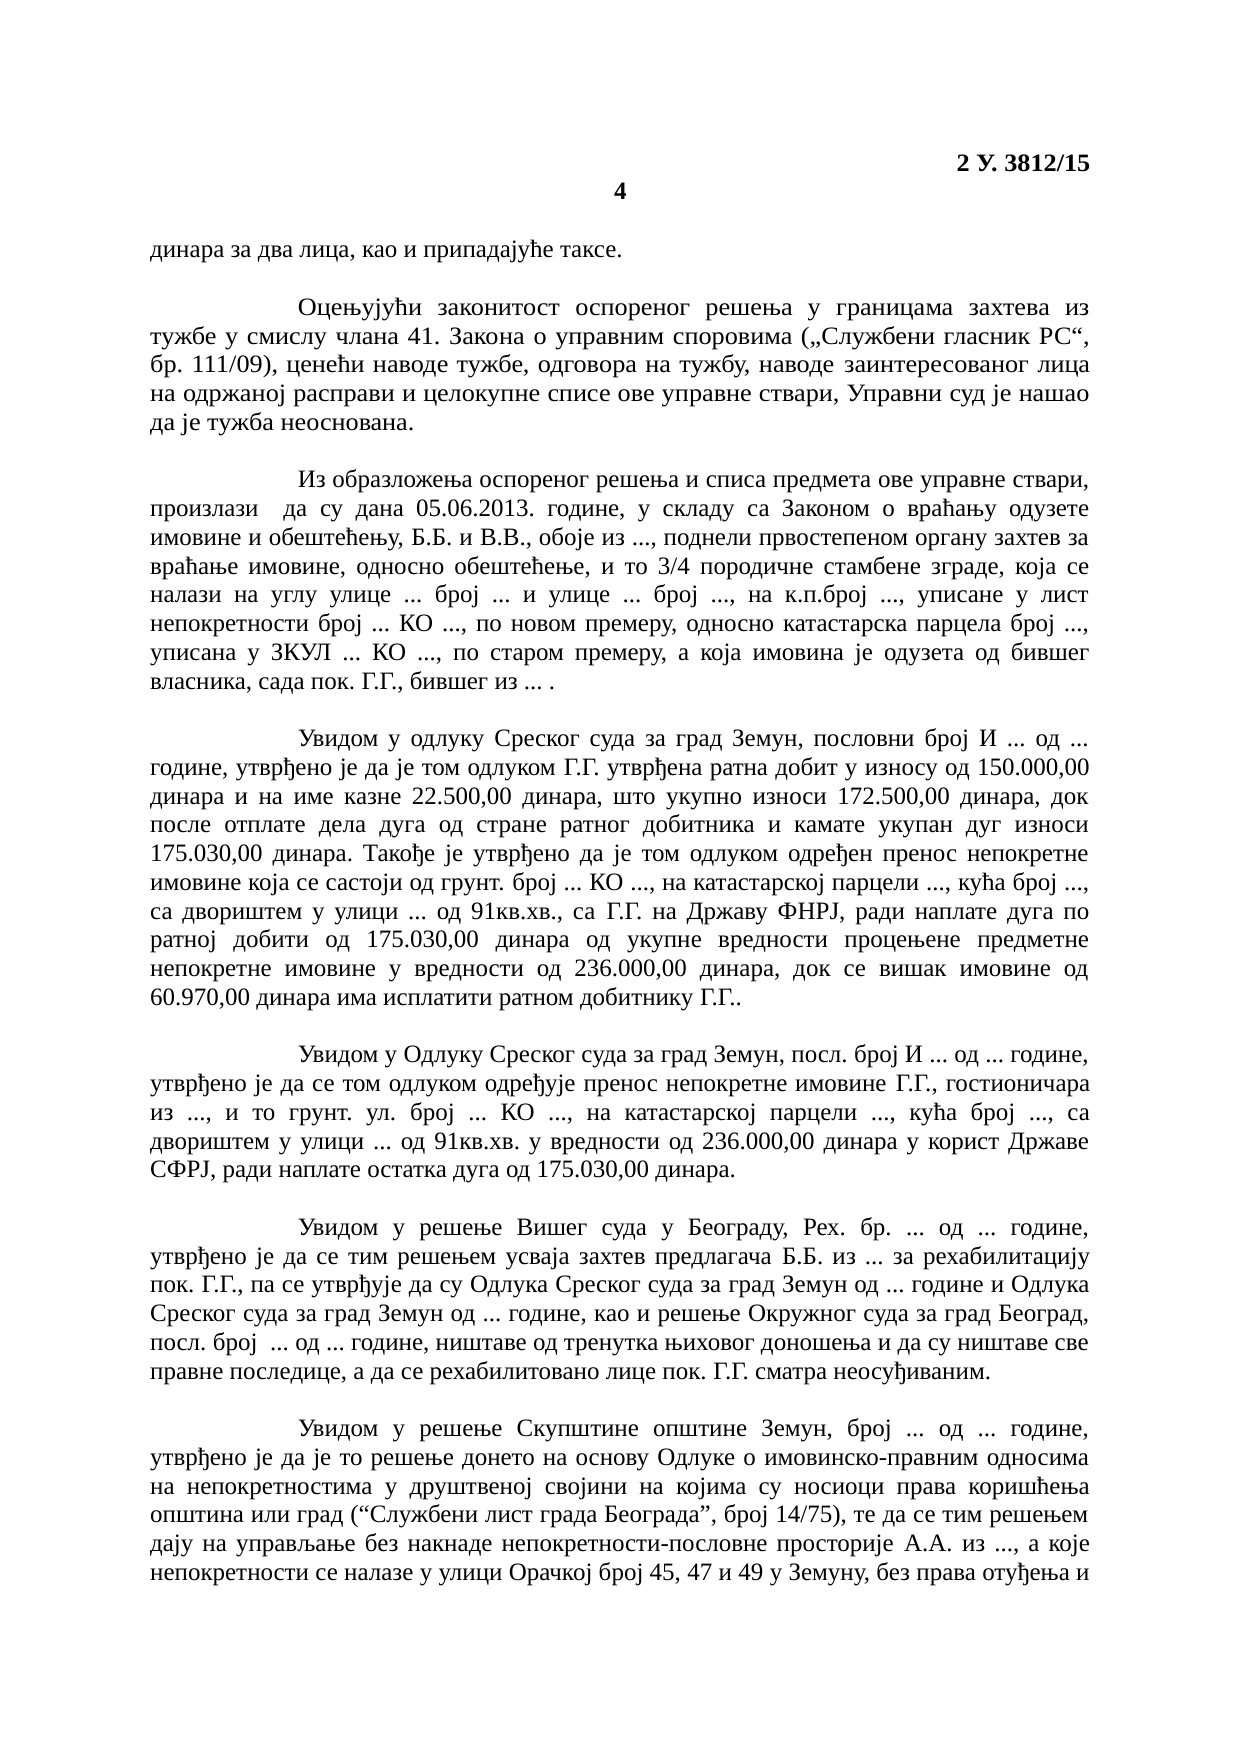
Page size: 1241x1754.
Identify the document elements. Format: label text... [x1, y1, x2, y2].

text Из образложења оспореног решења и списа предмета ове управне ствари, произлази да су дана 05.06.2013. године, у складу са Законом о враћању одузете имовине и обештећењу, Б.Б. и В.В., обоје из ..., поднели првостепеном органу захтев за враћање имовине, односно обештећење, и то 3/4 породичне стамбене зграде, која се налази на углу улице ... број ... и улице ... број ..., на к.п.број ..., уписане у лист непокретности број ... КО ..., по новом премеру, односно катастарска парцела број ..., уписана у ЗКУЛ ... КО ..., по старом премеру, а која имовина је одузета од бившег власника, сада пок. Г.Г., бившег из ... . [150, 464, 1090, 694]
text Увидом у Одлуку Среског суда за град Земун, посл. број И ... од ... године, утврђено је да се том одлуком одређује пренос непокретне имовине Г.Г., гостионичара из ..., и то грунт. ул. број ... КО ..., на катастарској парцели ..., кућа број ..., са двориштем у улици ... од 91кв.хв. у вредности од 236.000,00 динара у корист Државе СФРЈ, ради наплате остатка дуга од 175.030,00 динара. [150, 1039, 1090, 1183]
text Увидом у решење Вишег суда у Београду, Рех. бр. ... од ... године, утврђено је да се тим решењем усваја захтев предлагача Б.Б. из ... за рехабилитацију пок. Г.Г., па се утврђује да су Одлука Среског суда за град Земун од ... године и Одлука Среског суда за град Земун од ... године, као и решење Окружног суда за град Београд, посл. број ... од ... године, ништаве од тренутка њиховог доношења и да су ништаве све правне последице, а да се рехабилитовано лице пок. Г.Г. сматра неосуђиваним. [150, 1212, 1090, 1384]
text Оцењујући законитост оспореног решења у границама захтева из тужбе у смислу члана 41. Закона о управним споровима („Службени гласник РС“, бр. 111/09), ценећи наводе тужбе, одговора на тужбу, наводе заинтересованог лица на одржаној расправи и целокупне списе ове управне ствари, Управни суд је нашао да је тужба неоснована. [150, 292, 1090, 436]
text динара за два лица, као и припадајуће таксе. [150, 234, 1090, 263]
text Увидом у одлуку Среског суда за град Земун, пословни број И ... од ... године, утврђено је да је том одлуком Г.Г. утврђена ратна добит у износу од 150.000,00 динара и на име казне 22.500,00 динара, што укупно износи 172.500,00 динара, док после отплате дела дуга од стране ратног добитника и камате укупан дуг износи 175.030,00 динара. Такође је утврђено да је том одлуком одређен пренос непокретне имовине која се састоји од грунт. број ... КО ..., на катастарској парцели ..., кућа број ..., са двориштем у улици ... од 91кв.хв., са Г.Г. на Државу ФНРЈ, ради наплате дуга по ратној добити од 175.030,00 динара од укупне вредности процењене предметне непокретне имовине у вредности од 236.000,00 динара, док се вишак имовине од 60.970,00 динара има исплатити ратном добитнику Г.Г.. [150, 723, 1090, 1011]
text Увидом у решење Скупштине општине Земун, број ... од ... године, утврђено је да је то решење донето на основу Одлуке о имовинско-правним односима на непокретностима у друштвеној својини на којима су носиоци права коришћења општина или град (“Службени лист града Београда”, број 14/75), те да се тим решењем дају на управљање без накнаде непокретности-пословне просторије А.А. из ..., а које непокретности се налазе у улици Орачкој број 45, 47 и 49 у Земуну, без права отуђења и [150, 1413, 1090, 1586]
